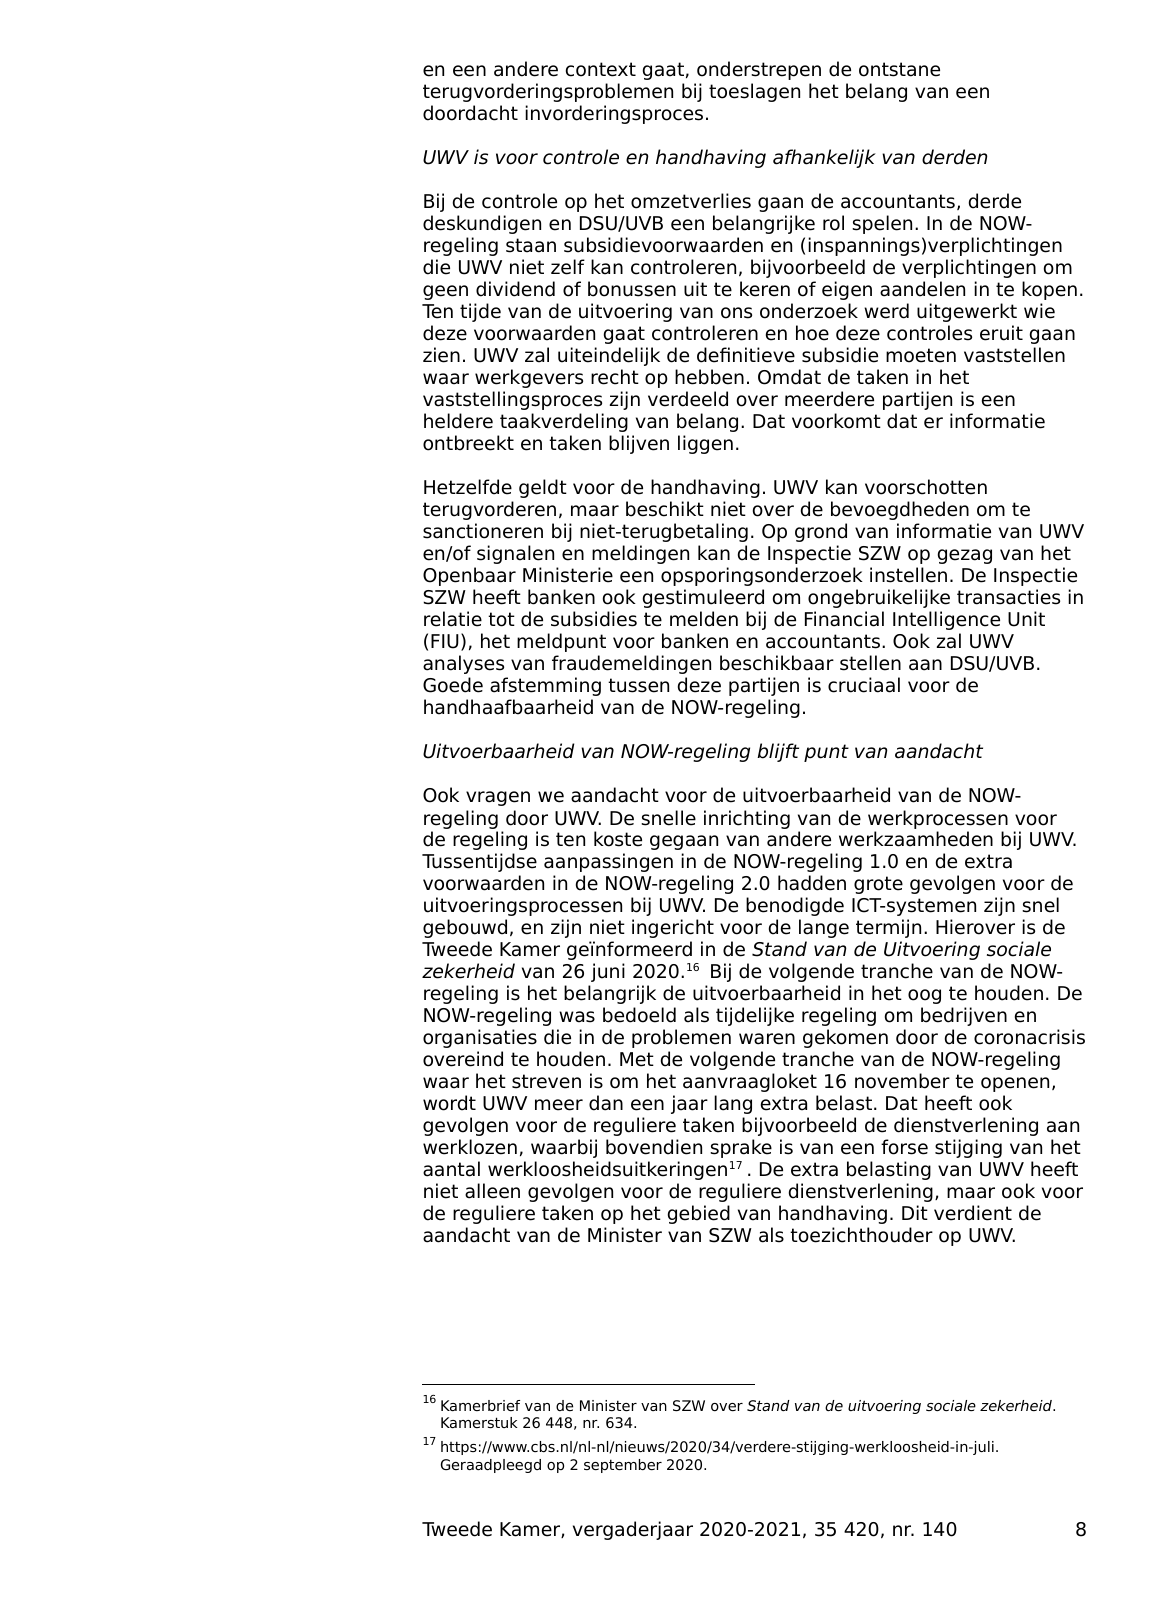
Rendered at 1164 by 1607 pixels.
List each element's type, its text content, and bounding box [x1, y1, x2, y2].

text Ook vragen we aandacht voor de uitvoerbaarheid van de NOW-regeling door UWV. De snelle inrichting van de werkprocessen voor de regeling is ten koste gegaan van andere werkzaamheden bij UWV. Tussentijdse aanpassingen in de NOW-regeling 1.0 en de extra voorwaarden in de NOW-regeling 2.0 hadden grote gevolgen voor de uitvoeringsprocessen bij UWV. De benodigde ICT-systemen zijn snel gebouwd, en zijn niet ingericht voor de lange termijn. Hierover is de Tweede Kamer geïnformeerd in de Stand van de Uitvoering sociale zekerheid van 26 juni 2020. Bij de volgende tranche van de NOW-regeling is het belangrijk de uitvoerbaarheid in het oog te houden. De NOW-regeling was bedoeld als tijdelijke regeling om bedrijven en organisaties die in de problemen waren gekomen door de coronacrisis overeind te houden. Met de volgende tranche van de NOW-regeling waar het streven is om het aanvraagloket 16 november te openen, wordt UWV meer dan een jaar lang extra belast. Dat heeft ook gevolgen voor de reguliere taken bijvoorbeeld de dienstverlening aan werklozen, waarbij bovendien sprake is van een forse stijging van het aantal werkloosheidsuitkeringen. De extra belasting van UWV heeft niet alleen gevolgen voor de reguliere dienstverlening, maar ook voor de reguliere taken op het gebied van handhaving. Dit verdient de aandacht van de Minister van SZW als toezichthouder op UWV. [422, 785, 1087, 1247]
text Kamerbrief van de Minister van SZW over Stand van de uitvoering sociale zekerheid. Kamerstuk 26 448, nr. 634. [422, 1393, 1087, 1432]
text Bij de controle op het omzetverlies gaan de accountants, derde deskundigen en DSU/UVB een belangrijke rol spelen. In de NOW-regeling staan subsidievoorwaarden en (inspannings)verplichtingen die UWV niet zelf kan controleren, bijvoorbeeld de verplichtingen om geen dividend of bonussen uit te keren of eigen aandelen in te kopen. Ten tijde van de uitvoering van ons onderzoek werd uitgewerkt wie deze voorwaarden gaat controleren en hoe deze controles eruit gaan zien. UWV zal uiteindelijk de definitieve subsidie moeten vaststellen waar werkgevers recht op hebben. Omdat de taken in het vaststellingsproces zijn verdeeld over meerdere partijen is een heldere taakverdeling van belang. Dat voorkomt dat er informatie ontbreekt en taken blijven liggen. [422, 191, 1087, 455]
text en een andere context gaat, onderstrepen de ontstane terugvorderingsproblemen bij toeslagen het belang van een doordacht invorderingsproces. [422, 59, 1087, 125]
text Hetzelfde geldt voor de handhaving. UWV kan voorschotten terugvorderen, maar beschikt niet over de bevoegdheden om te sanctioneren bij niet-terugbetaling. Op grond van informatie van UWV en/of signalen en meldingen kan de Inspectie SZW op gezag van het Openbaar Ministerie een opsporingsonderzoek instellen. De Inspectie SZW heeft banken ook gestimuleerd om ongebruikelijke transacties in relatie tot de subsidies te melden bij de Financial Intelligence Unit (FIU), het meldpunt voor banken en accountants. Ook zal UWV analyses van fraudemeldingen beschikbaar stellen aan DSU/UVB. Goede afstemming tussen deze partijen is cruciaal voor de handhaafbaarheid van de NOW-regeling. [422, 477, 1087, 719]
text https://www.cbs.nl/nl-nl/nieuws/2020/34/verdere-stijging-werkloosheid-in-juli. Geraadpleegd op 2 september 2020. [422, 1435, 1087, 1474]
subtitle Uitvoerbaarheid van NOW-regeling blijft punt van aandacht [422, 741, 1087, 763]
subtitle UWV is voor controle en handhaving afhankelijk van derden [422, 147, 1087, 169]
